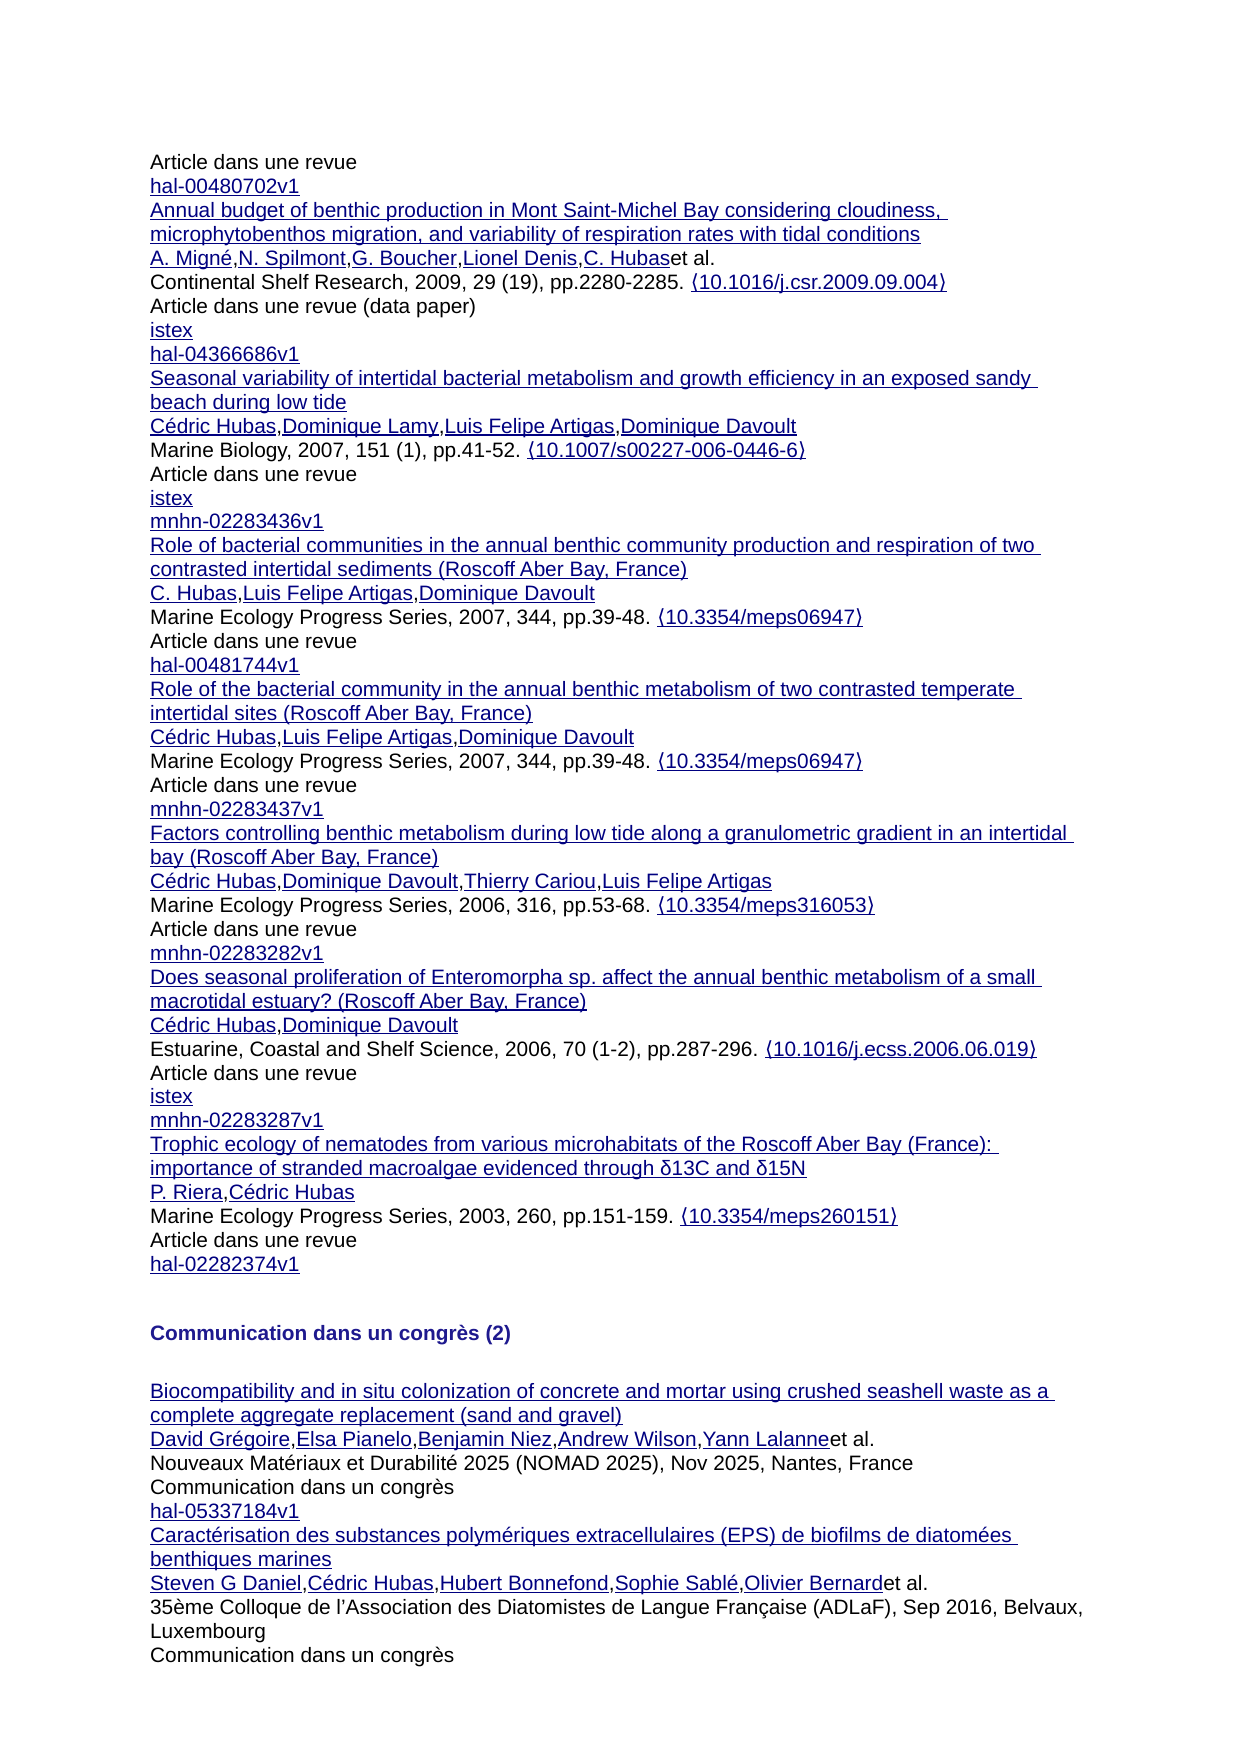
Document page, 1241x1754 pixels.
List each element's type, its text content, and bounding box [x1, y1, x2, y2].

subtitle Communication dans un congrès (2) [150, 1321, 1090, 1345]
table_header Biocompatibility and in situ colonization of concrete and mortar using crushed seashell waste as a complete aggregate replacement (sand and gravel) David Grégoire,Elsa Pianelo,Benjamin Niez,Andrew Wilson,Yann Lalanneet al. Nouveaux Matériaux et Durabilité 2025 (NOMAD 2025), Nov 2025, Nantes, France Communication dans un congrès hal-05337184v1 [150, 1379, 1090, 1523]
table_cell Role of the bacterial community in the annual benthic metabolism of two contrasted temperate intertidal sites (Roscoff Aber Bay, France) Cédric Hubas,Luis Felipe Artigas,Dominique Davoult Marine Ecology Progress Series, 2007, 344, pp.39-48. ⟨10.3354/meps06947⟩ Article dans une revue mnhn-02283437v1 [150, 677, 1090, 821]
table_cell Does seasonal proliferation of Enteromorpha sp. affect the annual benthic metabolism of a small macrotidal estuary? (Roscoff Aber Bay, France) Cédric Hubas,Dominique Davoult Estuarine, Coastal and Shelf Science, 2006, 70 (1-2), pp.287-296. ⟨10.1016/j.ecss.2006.06.019⟩ Article dans une revue istex mnhn-02283287v1 [150, 965, 1090, 1132]
table_cell Annual budget of benthic production in Mont Saint-Michel Bay considering cloudiness, microphytobenthos migration, and variability of respiration rates with tidal conditions A. Migné,N. Spilmont,G. Boucher,Lionel Denis,C. Hubaset al. Continental Shelf Research, 2009, 29 (19), pp.2280-2285. ⟨10.1016/j.csr.2009.09.004⟩ Article dans une revue (data paper) istex hal-04366686v1 [150, 198, 1090, 366]
table_cell Article dans une revue hal-00480702v1 [150, 150, 1090, 198]
table_cell Role of bacterial communities in the annual benthic community production and respiration of two contrasted intertidal sediments (Roscoff Aber Bay, France) C. Hubas,Luis Felipe Artigas,Dominique Davoult Marine Ecology Progress Series, 2007, 344, pp.39-48. ⟨10.3354/meps06947⟩ Article dans une revue hal-00481744v1 [150, 533, 1090, 677]
table_cell Caractérisation des substances polymériques extracellulaires (EPS) de biofilms de diatomées benthiques marines Steven G Daniel,Cédric Hubas,Hubert Bonnefond,Sophie Sablé,Olivier Bernardet al. 35ème Colloque de l’Association des Diatomistes de Langue Française (ADLaF), Sep 2016, Belvaux, Luxembourg Communication dans un congrès [150, 1523, 1090, 1667]
table_cell Factors controlling benthic metabolism during low tide along a granulometric gradient in an intertidal bay (Roscoff Aber Bay, France) Cédric Hubas,Dominique Davoult,Thierry Cariou,Luis Felipe Artigas Marine Ecology Progress Series, 2006, 316, pp.53-68. ⟨10.3354/meps316053⟩ Article dans une revue mnhn-02283282v1 [150, 821, 1090, 964]
table_cell Seasonal variability of intertidal bacterial metabolism and growth efficiency in an exposed sandy beach during low tide Cédric Hubas,Dominique Lamy,Luis Felipe Artigas,Dominique Davoult Marine Biology, 2007, 151 (1), pp.41-52. ⟨10.1007/s00227-006-0446-6⟩ Article dans une revue istex mnhn-02283436v1 [150, 366, 1090, 533]
table_cell Trophic ecology of nematodes from various microhabitats of the Roscoff Aber Bay (France): importance of stranded macroalgae evidenced through δ13C and δ15N P. Riera,Cédric Hubas Marine Ecology Progress Series, 2003, 260, pp.151-159. ⟨10.3354/meps260151⟩ Article dans une revue hal-02282374v1 [150, 1132, 1090, 1276]
